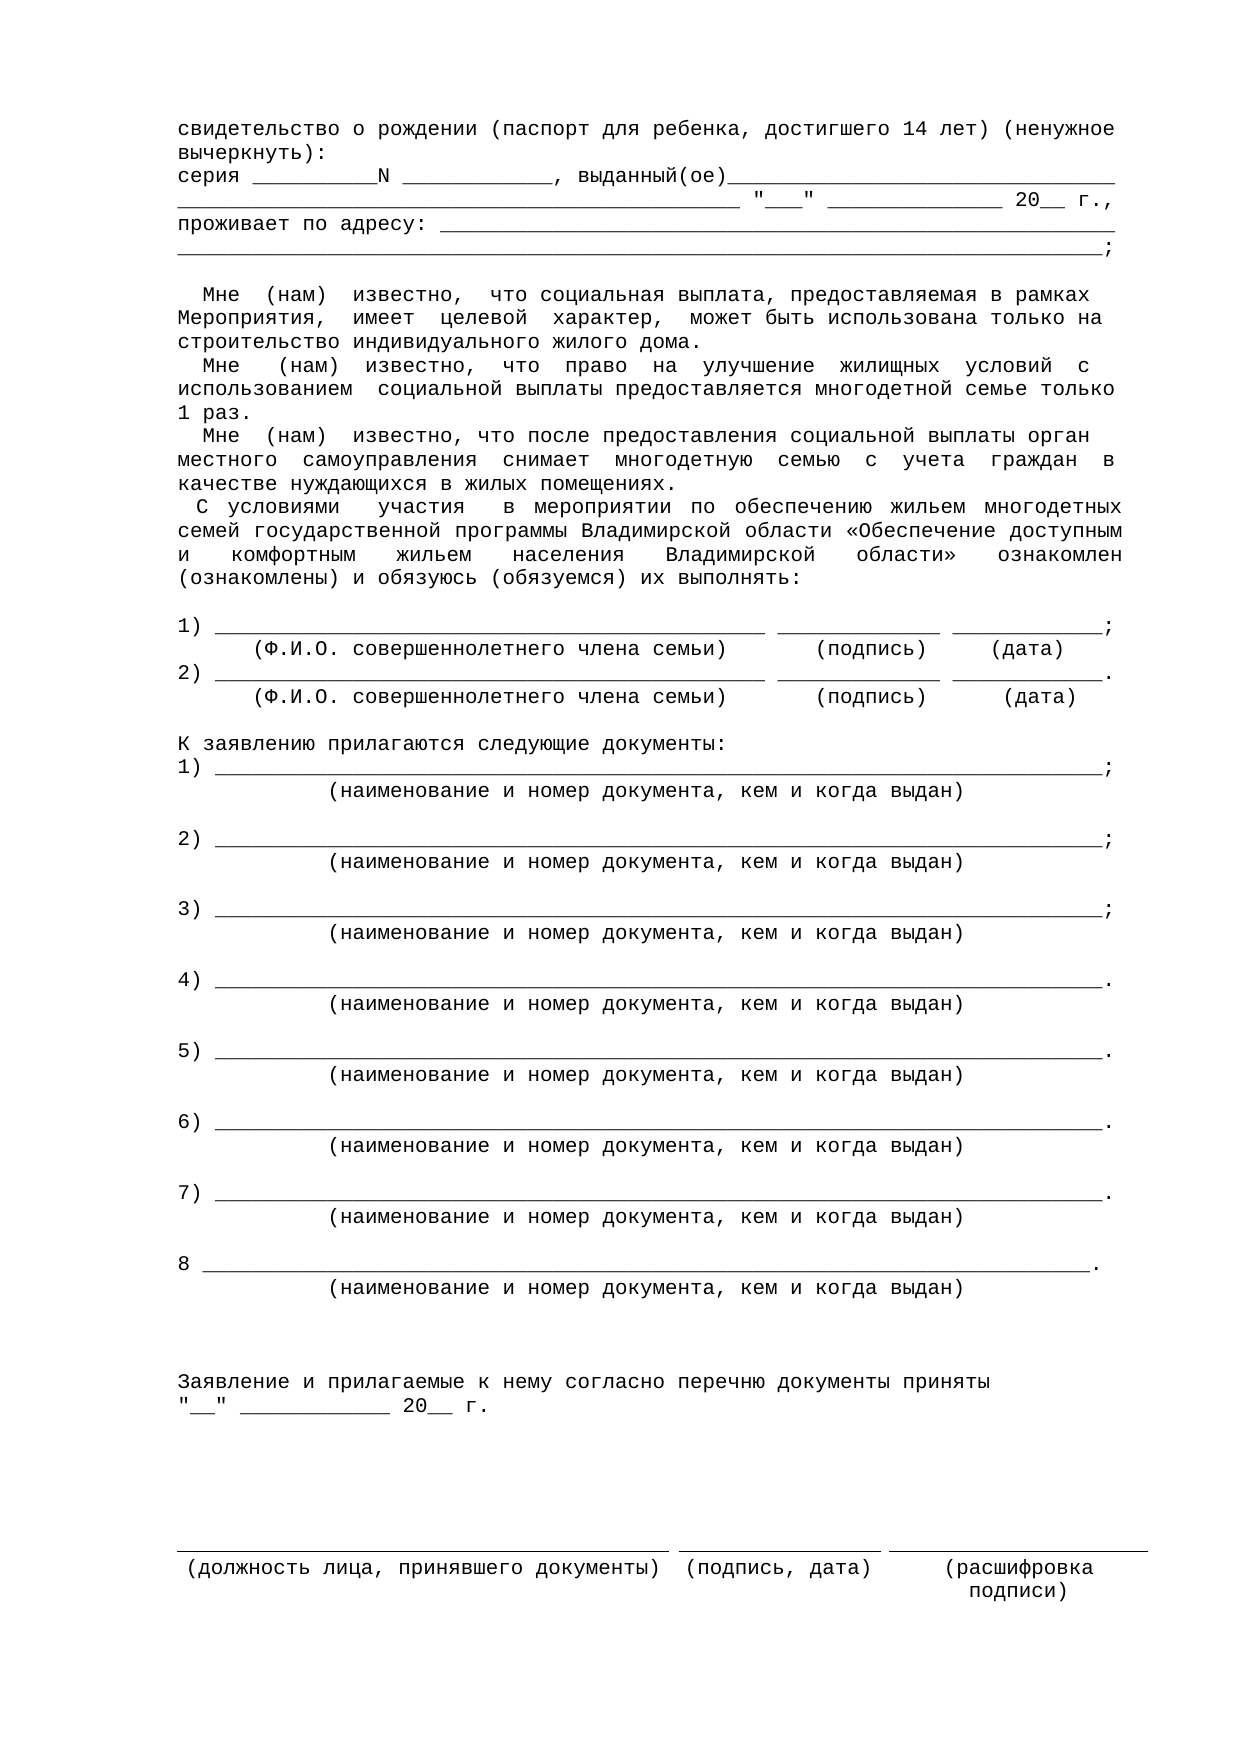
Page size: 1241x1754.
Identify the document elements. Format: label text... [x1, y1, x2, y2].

text (наименование и номер документа, кем и когда выдан) [177, 1064, 1122, 1088]
text 4) _______________________________________________________________________. [177, 969, 1122, 993]
table_header [669, 1515, 679, 1551]
table_header [177, 1515, 669, 1551]
text (наименование и номер документа, кем и когда выдан) [177, 922, 1122, 946]
text местного самоуправления снимает многодетную семью с учета граждан в [177, 449, 1122, 473]
text (наименование и номер документа, кем и когда выдан) [177, 780, 1122, 804]
text серия __________N ____________, выданный(ое)_______________________________ [177, 165, 1122, 189]
text 1) ____________________________________________ _____________ ____________; [177, 615, 1122, 638]
table_header [881, 1515, 889, 1551]
text 2) ____________________________________________ _____________ ____________. [177, 662, 1122, 686]
text 3) _______________________________________________________________________; [177, 898, 1122, 922]
table_cell (расшифровка подписи) [889, 1552, 1148, 1610]
text (наименование и номер документа, кем и когда выдан) [177, 1277, 1122, 1300]
text строительство индивидуального жилого дома. [177, 331, 1122, 354]
text 2) _______________________________________________________________________; [177, 827, 1122, 851]
text (наименование и номер документа, кем и когда выдан) [177, 993, 1122, 1017]
text Мне (нам) известно, что социальная выплата, предоставляемая в рамках [177, 284, 1122, 307]
text __________________________________________________________________________; [177, 236, 1122, 260]
text (наименование и номер документа, кем и когда выдан) [177, 851, 1122, 875]
text "__" ____________ 20__ г. [177, 1395, 1122, 1419]
text (наименование и номер документа, кем и когда выдан) [177, 1135, 1122, 1158]
text Мне (нам) известно, что после предоставления социальной выплаты орган [177, 426, 1122, 449]
text К заявлению прилагаются следующие документы: [177, 733, 1122, 757]
table_cell (подпись, дата) [679, 1552, 881, 1610]
text 1 раз. [177, 402, 1122, 426]
text вычеркнуть): [177, 142, 1122, 165]
text свидетельство о рождении (паспорт для ребенка, достигшего 14 лет) (ненужное [177, 118, 1122, 142]
table_cell [881, 1551, 889, 1610]
table_cell (должность лица, принявшего документы) [177, 1552, 669, 1610]
text (наименование и номер документа, кем и когда выдан) [177, 1206, 1122, 1229]
text использованием социальной выплаты предоставляется многодетной семье только [177, 378, 1122, 402]
text Мне (нам) известно, что право на улучшение жилищных условий с [177, 354, 1122, 378]
text (Ф.И.О. совершеннолетнего члена семьи) (подпись) (дата) [177, 686, 1122, 709]
text 5) _______________________________________________________________________. [177, 1040, 1122, 1064]
text Заявление и прилагаемые к нему согласно перечню документы приняты [177, 1371, 1122, 1395]
text проживает по адресу: ______________________________________________________ [177, 213, 1122, 236]
text _____________________________________________ "___" ______________ 20__ г., [177, 189, 1122, 213]
text 8 _______________________________________________________________________. [177, 1253, 1122, 1277]
table_header [889, 1515, 1148, 1551]
text (Ф.И.О. совершеннолетнего члена семьи) (подпись) (дата) [177, 638, 1122, 662]
text 6) _______________________________________________________________________. [177, 1111, 1122, 1135]
table_cell [669, 1551, 679, 1610]
text 1) _______________________________________________________________________; [177, 757, 1122, 780]
text качестве нуждающихся в жилых помещениях. [177, 473, 1122, 496]
table_header [679, 1515, 881, 1551]
text Мероприятия, имеет целевой характер, может быть использована только на [177, 307, 1122, 331]
text С условиями участия в мероприятии по обеспечению жильем многодетных семей государственной программы Владимирской области «Обеспечение доступным и комфортным жильем населения Владимирской области» ознакомлен (ознакомлены) и обязуюсь (обязуемся) их выполнять: [177, 496, 1122, 591]
text 7) _______________________________________________________________________. [177, 1182, 1122, 1206]
